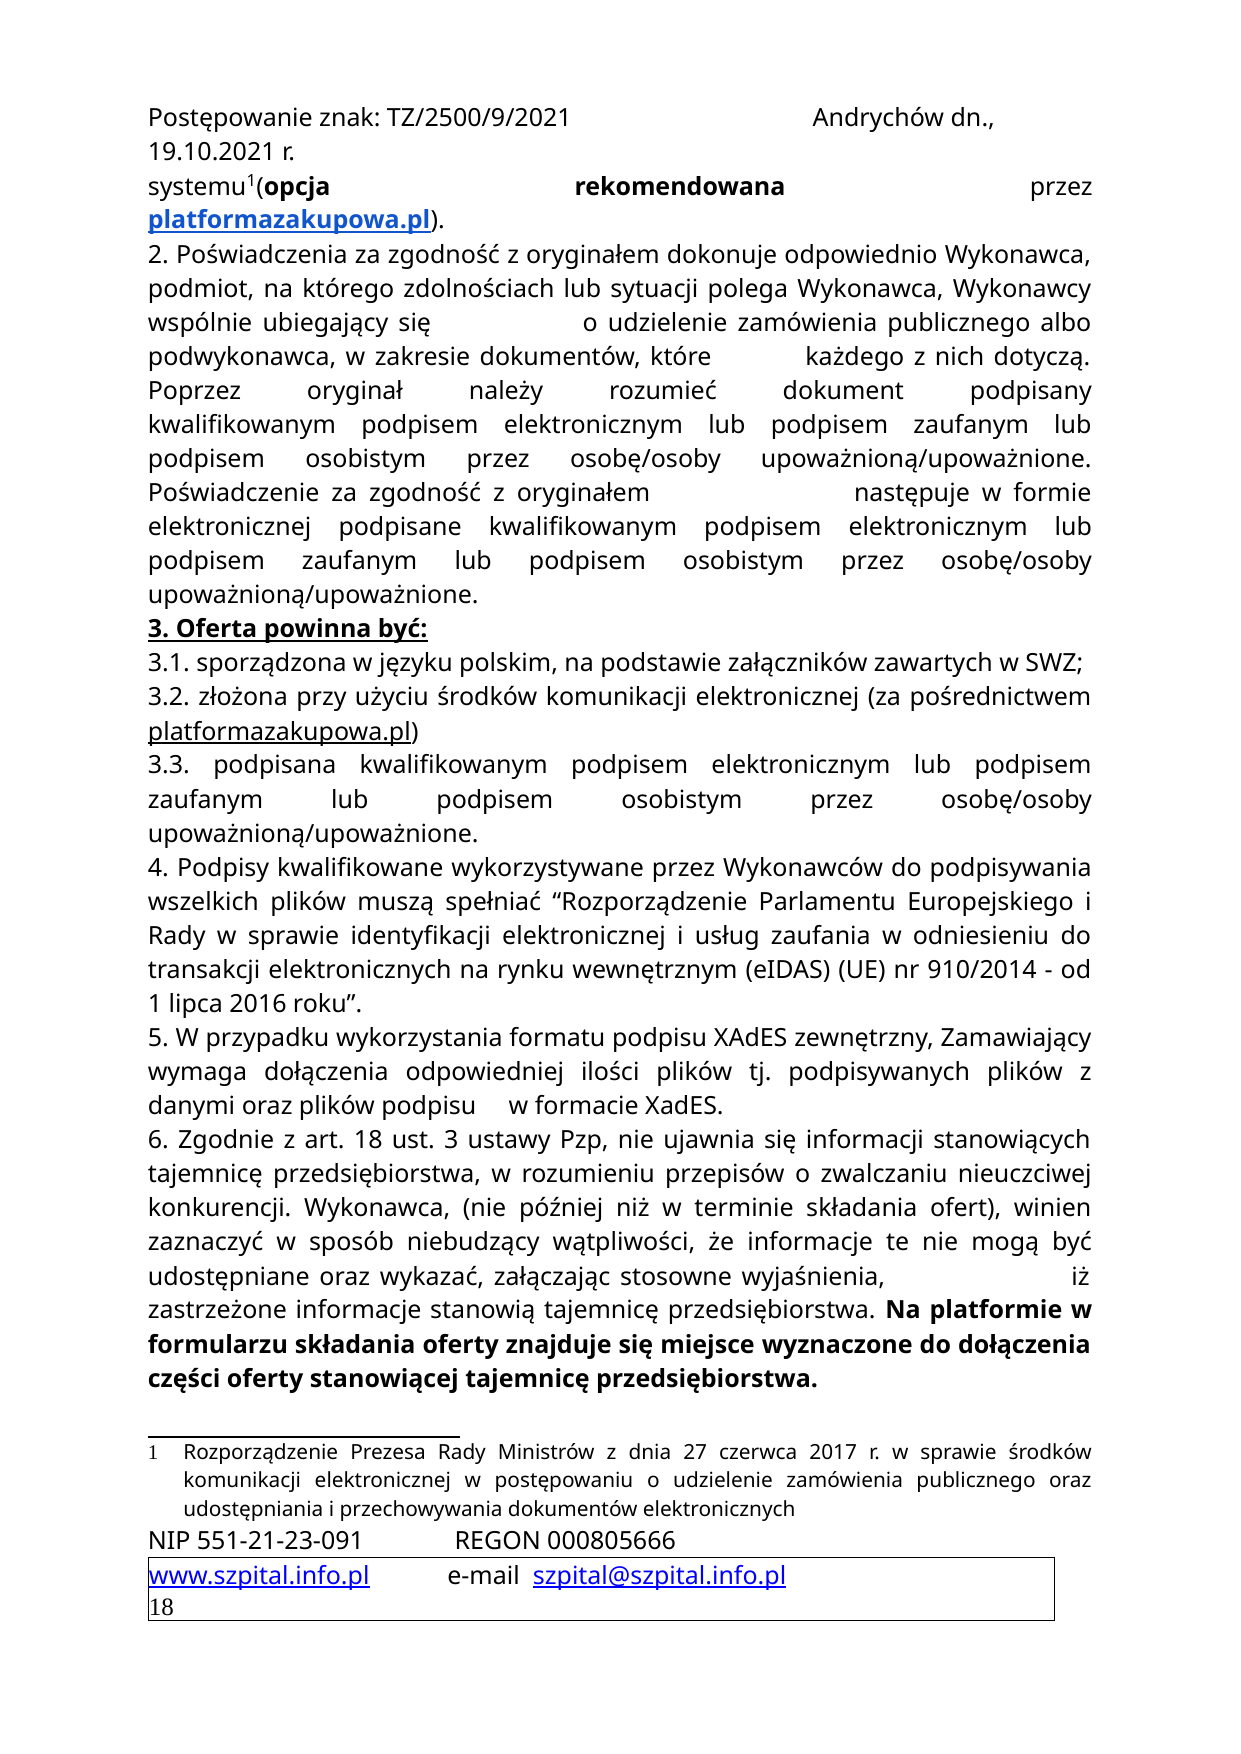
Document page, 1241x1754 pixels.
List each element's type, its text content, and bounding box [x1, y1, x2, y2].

text 4. Podpisy kwalifikowane wykorzystywane przez Wykonawców do podpisywania wszelkich plików muszą spełniać “Rozporządzenie Parlamentu Europejskiego i Rady w sprawie identyfikacji elektronicznej i usług zaufania w odniesieniu do transakcji elektronicznych na rynku wewnętrznym (eIDAS) (UE) nr 910/2014 - od 1 lipca 2016 roku”. [148, 849, 1092, 1020]
text 3.1. sporządzona w języku polskim, na podstawie załączników zawartych w SWZ; [148, 645, 1092, 679]
text 3. Oferta powinna być: [148, 611, 1092, 645]
text 3.2. złożona przy użyciu środków komunikacji elektronicznej (za pośrednictwem platformazakupowa.pl) [148, 679, 1092, 747]
text 2. Poświadczenia za zgodność z oryginałem dokonuje odpowiednio Wykonawca, podmiot, na którego zdolnościach lub sytuacji polega Wykonawca, Wykonawcy wspólnie ubiegający się o udzielenie zamówienia publicznego albo podwykonawca, w zakresie dokumentów, które każdego z nich dotyczą. Poprzez oryginał należy rozumieć dokument podpisany kwalifikowanym podpisem elektronicznym lub podpisem zaufanym lub podpisem osobistym przez osobę/osoby upoważnioną/upoważnione. Poświadczenie za zgodność z oryginałem następuje w formie elektronicznej podpisane kwalifikowanym podpisem elektronicznym lub podpisem zaufanym lub podpisem osobistym przez osobę/osoby upoważnioną/upoważnione. [148, 236, 1092, 611]
text 6. Zgodnie z art. 18 ust. 3 ustawy Pzp, nie ujawnia się informacji stanowiących tajemnicę przedsiębiorstwa, w rozumieniu przepisów o zwalczaniu nieuczciwej konkurencji. Wykonawca, (nie później niż w terminie składania ofert), winien zaznaczyć w sposób niebudzący wątpliwości, że informacje te nie mogą być udostępniane oraz wykazać, załączając stosowne wyjaśnienia, iż zastrzeżone informacje stanowią tajemnicę przedsiębiorstwa. Na platformie w formularzu składania oferty znajduje się miejsce wyznaczone do dołączenia części oferty stanowiącej tajemnicę przedsiębiorstwa. [148, 1122, 1092, 1394]
text 5. W przypadku wykorzystania formatu podpisu XAdES zewnętrzny, Zamawiający wymaga dołączenia odpowiedniej ilości plików tj. podpisywanych plików z danymi oraz plików podpisu w formacie XadES. [148, 1020, 1092, 1122]
text Rozporządzenie Prezesa Rady Ministrów z dnia 27 czerwca 2017 r. w sprawie środków komunikacji elektronicznej w postępowaniu o udzielenie zamówienia publicznego oraz udostępniania i przechowywania dokumentów elektronicznych [148, 1437, 1092, 1522]
text 1. Oferta, wniosek, podmiotowe oraz przedmiotowe środki dowodowe (jeżeli były wymagane) składane elektronicznie muszą zostać opatrzone podpisem elektronicznym kwalifikowanym w przypadku zamówień o wartości równej lub przekraczającej progi unijne, w przypadku zamówień o wartości niższej od progów unijnych oferta, wniosek, podmiotowe oraz przedmiotowe środki dowodowe (jeżeli były wymagane) składane elektronicznie muszą zostać opatrzone podpisem elektronicznym kwalifikowanym lub podpisem zaufanym lub podpisem osobistym. W procesie składania oferty, wniosku w tym przedmiotowych środków dowodowych na platformie, kwalifikowany podpis elektroniczny Wykonawca składa bezpośrednio na dokumencie, który następnie przesyła do systemu(opcja rekomendowana przez platformazakupowa.pl). [148, 168, 1092, 236]
text 3.3. podpisana kwalifikowanym podpisem elektronicznym lub podpisem zaufanym lub podpisem osobistym przez osobę/osoby upoważnioną/upoważnione. [148, 747, 1092, 849]
